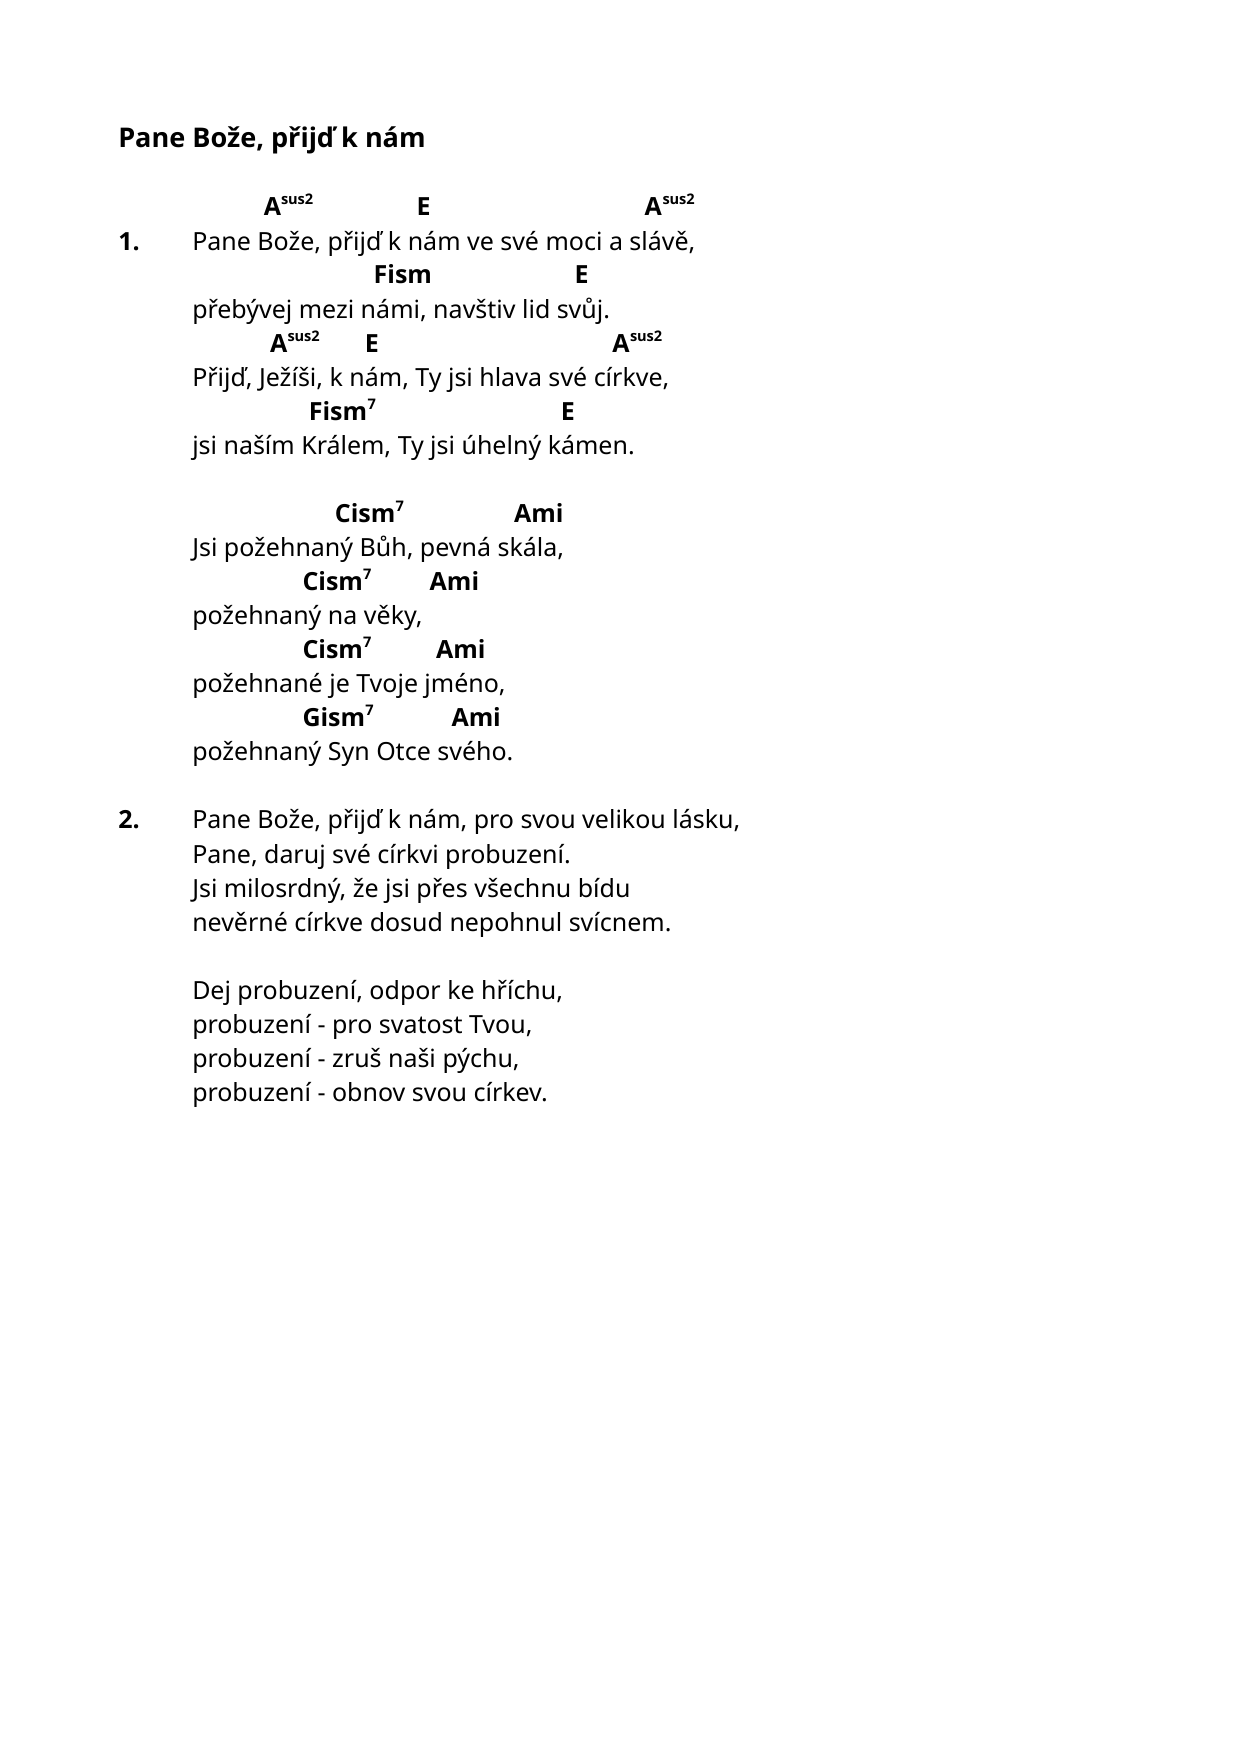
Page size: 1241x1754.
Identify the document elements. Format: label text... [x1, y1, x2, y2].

text Cism7 Ami [118, 632, 1122, 666]
text Pane, daruj své církvi probuzení. [118, 836, 1122, 870]
text 2. Pane Bože, přijď k nám, pro svou velikou lásku, [118, 802, 1122, 836]
text probuzení - obnov svou církev. [118, 1075, 1122, 1109]
text Pane Bože, přijď k nám [118, 118, 1122, 155]
text Jsi milosrdný, že jsi přes všechnu bídu [118, 870, 1122, 904]
text Cism7 Ami [118, 496, 1122, 530]
text požehnaný na věky, [118, 598, 1122, 632]
text Gism7 Ami [118, 700, 1122, 734]
text požehnané je Tvoje jméno, [118, 666, 1122, 700]
text Fism7 E [118, 393, 1122, 427]
text Cism7 Ami [118, 564, 1122, 598]
text Asus2 E Asus2 [118, 325, 1122, 359]
text Fism E [118, 257, 1122, 291]
text Přijď, Ježíši, k nám, Ty jsi hlava své církve, [118, 359, 1122, 393]
text požehnaný Syn Otce svého. [118, 734, 1122, 768]
text Asus2 E Asus2 [118, 189, 1122, 223]
text probuzení - pro svatost Tvou, [118, 1007, 1122, 1041]
text 1. Pane Bože, přijď k nám ve své moci a slávě, [118, 223, 1122, 257]
text nevěrné církve dosud nepohnul svícnem. [118, 904, 1122, 938]
text probuzení - zruš naši pýchu, [118, 1041, 1122, 1075]
text přebývej mezi námi, navštiv lid svůj. [118, 291, 1122, 325]
text jsi naším Králem, Ty jsi úhelný kámen. [118, 427, 1122, 462]
text Dej probuzení, odpor ke hříchu, [118, 972, 1122, 1007]
text Jsi požehnaný Bůh, pevná skála, [118, 530, 1122, 564]
